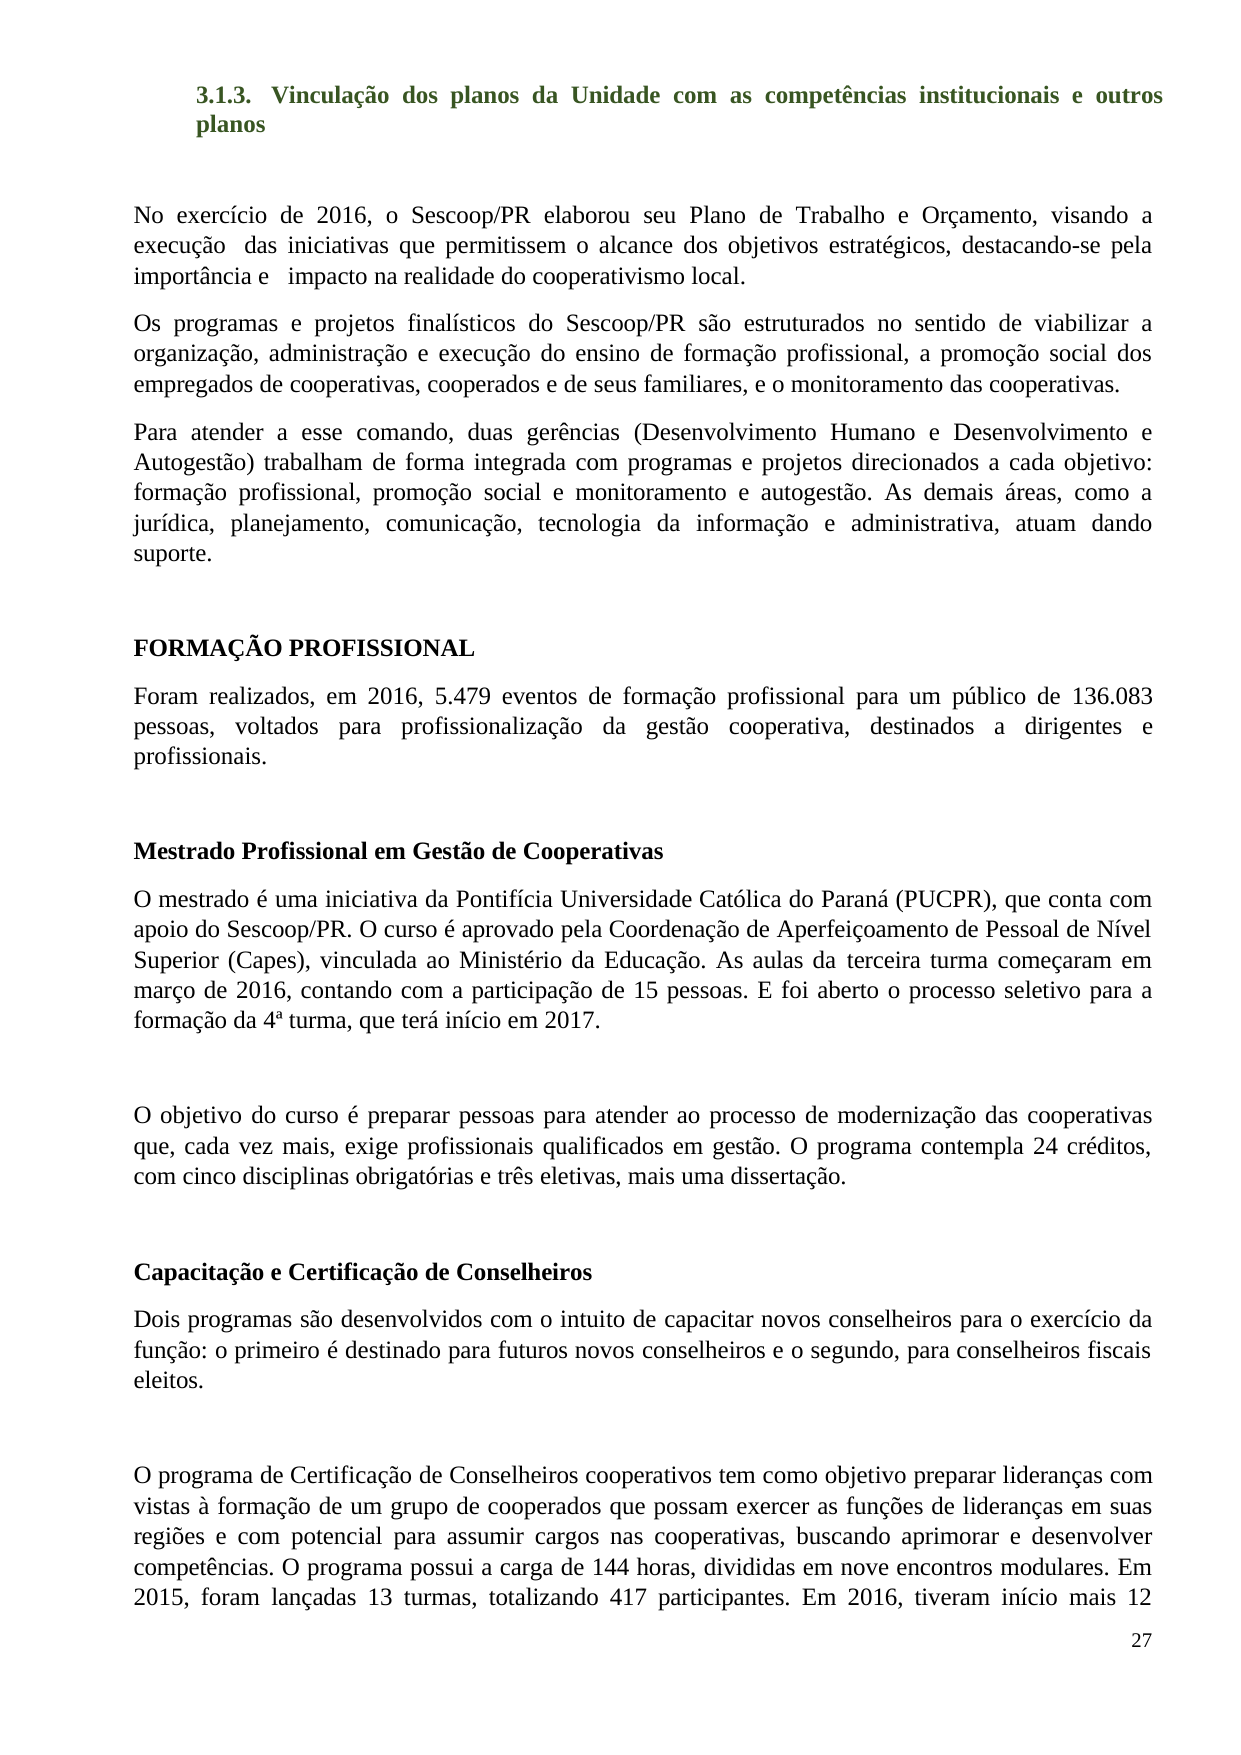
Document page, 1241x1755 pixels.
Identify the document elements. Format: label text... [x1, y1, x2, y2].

text Dois programas são desenvolvidos com o intuito de capacitar novos conselheiros para o exercício da função: o primeiro é destinado para futuros novos conselheiros e o segundo, para conselheiros fiscais eleitos. [133, 1304, 1152, 1394]
text O objetivo do curso é preparar pessoas para atender ao processo de modernização das cooperativas que, cada vez mais, exige profissionais qualificados em gestão. O programa contempla 24 créditos, com cinco disciplinas obrigatórias e três eletivas, mais uma dissertação. [133, 1101, 1152, 1190]
text O mestrado é uma iniciativa da Pontifícia Universidade Católica do Paraná (PUCPR), que conta com apoio do Sescoop/PR. O curso é aprovado pela Coordenação de Aperfeiçoamento de Pessoal de Nível Superior (Capes), vinculada ao Ministério da Educação. As aulas da terceira turma começaram em março de 2016, contando com a participação de 15 pessoas. E foi aberto o processo seletivo para a formação da 4ª turma, que terá início em 2017. [133, 884, 1152, 1034]
subtitle Capacitação e Certificação de Conselheiros [133, 1257, 1163, 1286]
text Para atender a esse comando, duas gerências (Desenvolvimento Humano e Desenvolvimento e Autogestão) trabalham de forma integrada com programas e projetos direcionados a cada objetivo: formação profissional, promoção social e monitoramento e autogestão. As demais áreas, como a jurídica, planejamento, comunicação, tecnologia da informação e administrativa, atuam dando suporte. [133, 417, 1153, 567]
subtitle Mestrado Profissional em Gestão de Cooperativas [133, 836, 1163, 865]
text Foram realizados, em 2016, 5.479 eventos de formação profissional para um público de 136.083 pessoas, voltados para profissionalização da gestão cooperativa, destinados a dirigentes e profissionais. [133, 681, 1153, 770]
list Vinculação dos planos da Unidade com as competências institucionais e outros planos [196, 81, 1163, 138]
text No exercício de 2016, o Sescoop/PR elaborou seu Plano de Trabalho e Orçamento, visando a execução das iniciativas que permitissem o alcance dos objetivos estratégicos, destacando-se pela importância e impacto na realidade do cooperativismo local. [133, 200, 1153, 290]
subtitle FORMAÇÃO PROFISSIONAL [133, 633, 1163, 662]
text O programa de Certificação de Conselheiros cooperativos tem como objetivo preparar lideranças com vistas à formação de um grupo de cooperados que possam exercer as funções de lideranças em suas regiões e com potencial para assumir cargos nas cooperativas, buscando aprimorar e desenvolver competências. O programa possui a carga de 144 horas, divididas em nove encontros modulares. Em 2015, foram lançadas 13 turmas, totalizando 417 participantes. Em 2016, tiveram início mais 12 [133, 1461, 1153, 1611]
text Os programas e projetos finalísticos do Sescoop/PR são estruturados no sentido de viabilizar a organização, administração e execução do ensino de formação profissional, a promoção social dos empregados de cooperativas, cooperados e de seus familiares, e o monitoramento das cooperativas. [133, 308, 1152, 398]
